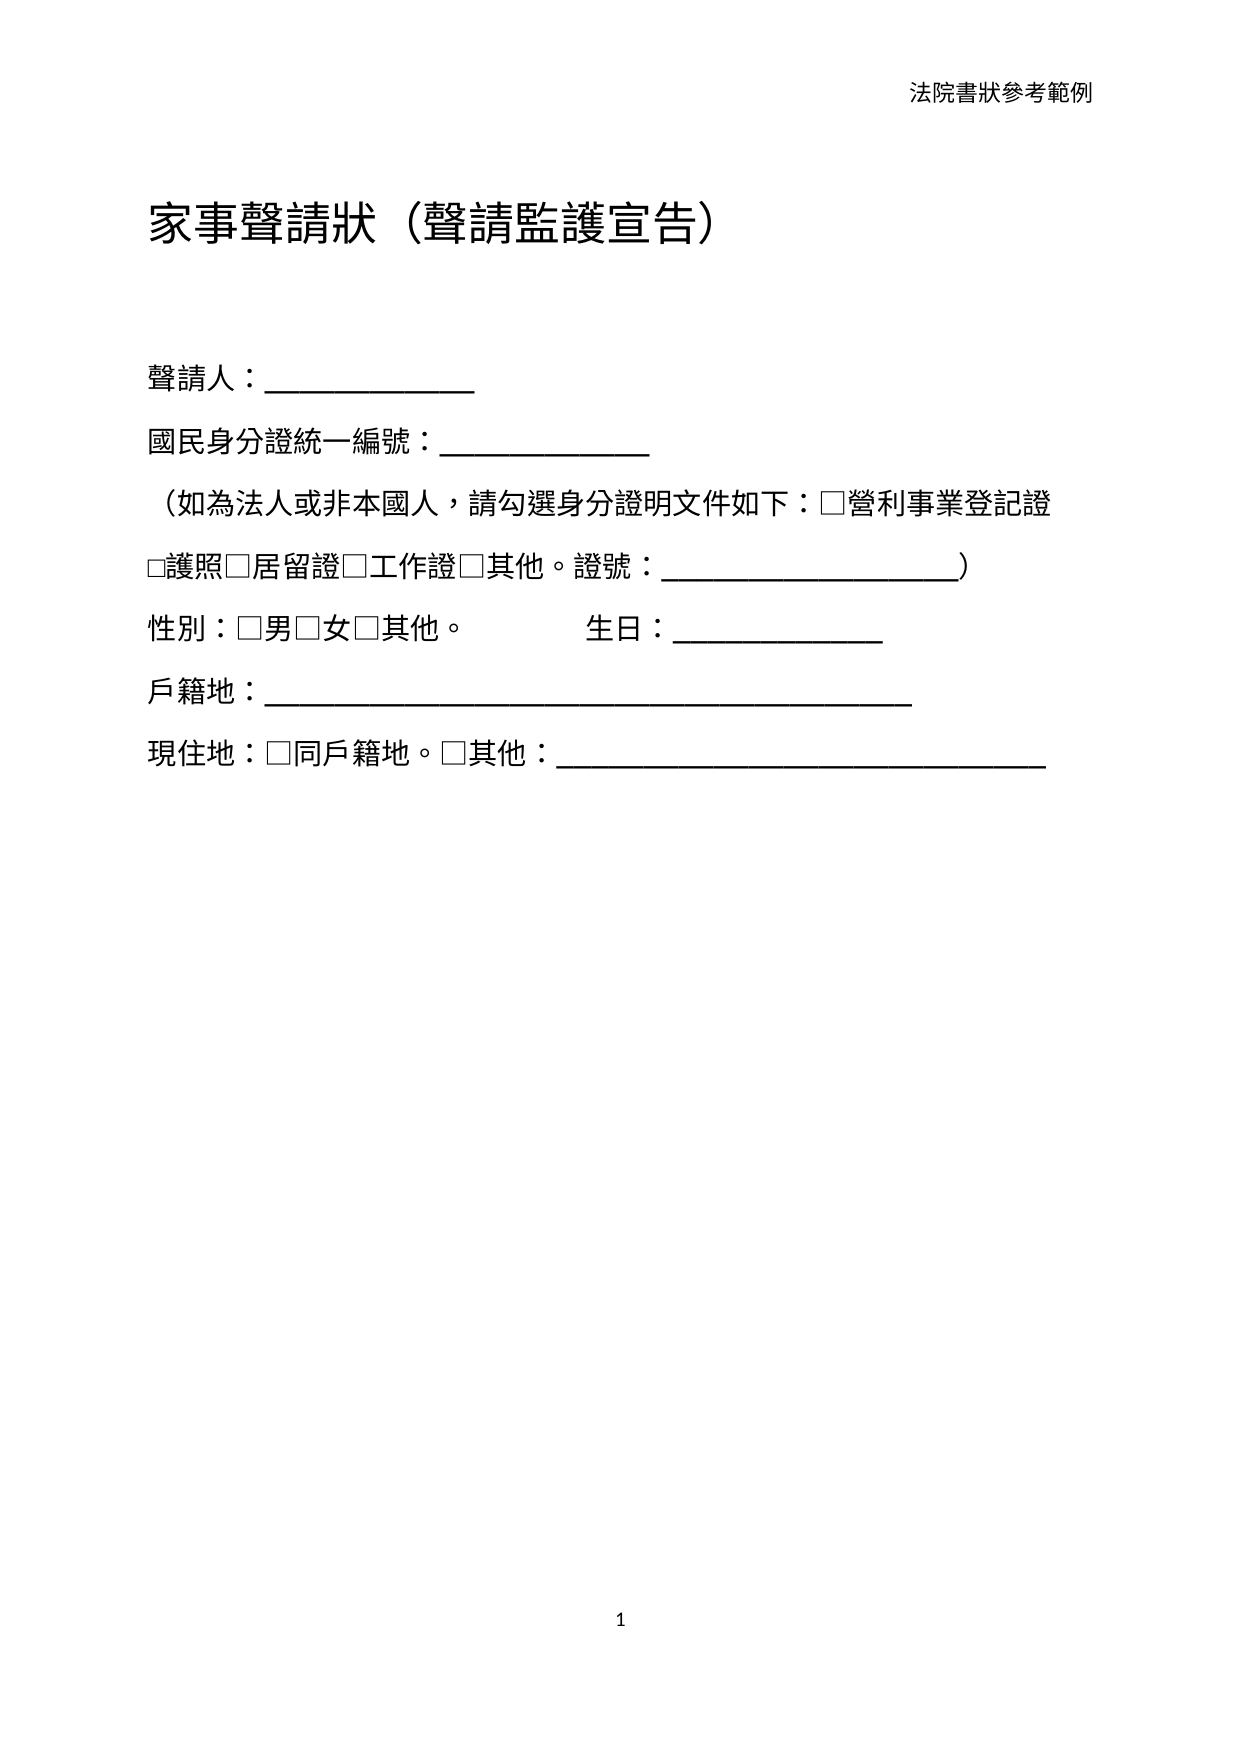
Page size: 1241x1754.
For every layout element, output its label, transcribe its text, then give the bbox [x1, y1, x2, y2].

text 戶籍地：________________________­_____________ [148, 648, 1092, 710]
text 國民身分證統一編號：____________ [148, 398, 1092, 460]
text 性別：□男□女□其他。 生日：____________ [148, 585, 1092, 648]
text 聲請人：____________ [148, 335, 1092, 398]
text □護照□居留證□工作證□其他。證號：_________________） [148, 523, 1092, 585]
text （如為法人或非本國人，請勾選身分證明文件如下：□營利事業登記證 [148, 460, 1092, 523]
text 現住地：□同戶籍地。□其他：____________________________ [148, 710, 1092, 773]
text 家事聲請狀（聲請監護宣告） [148, 148, 1092, 335]
